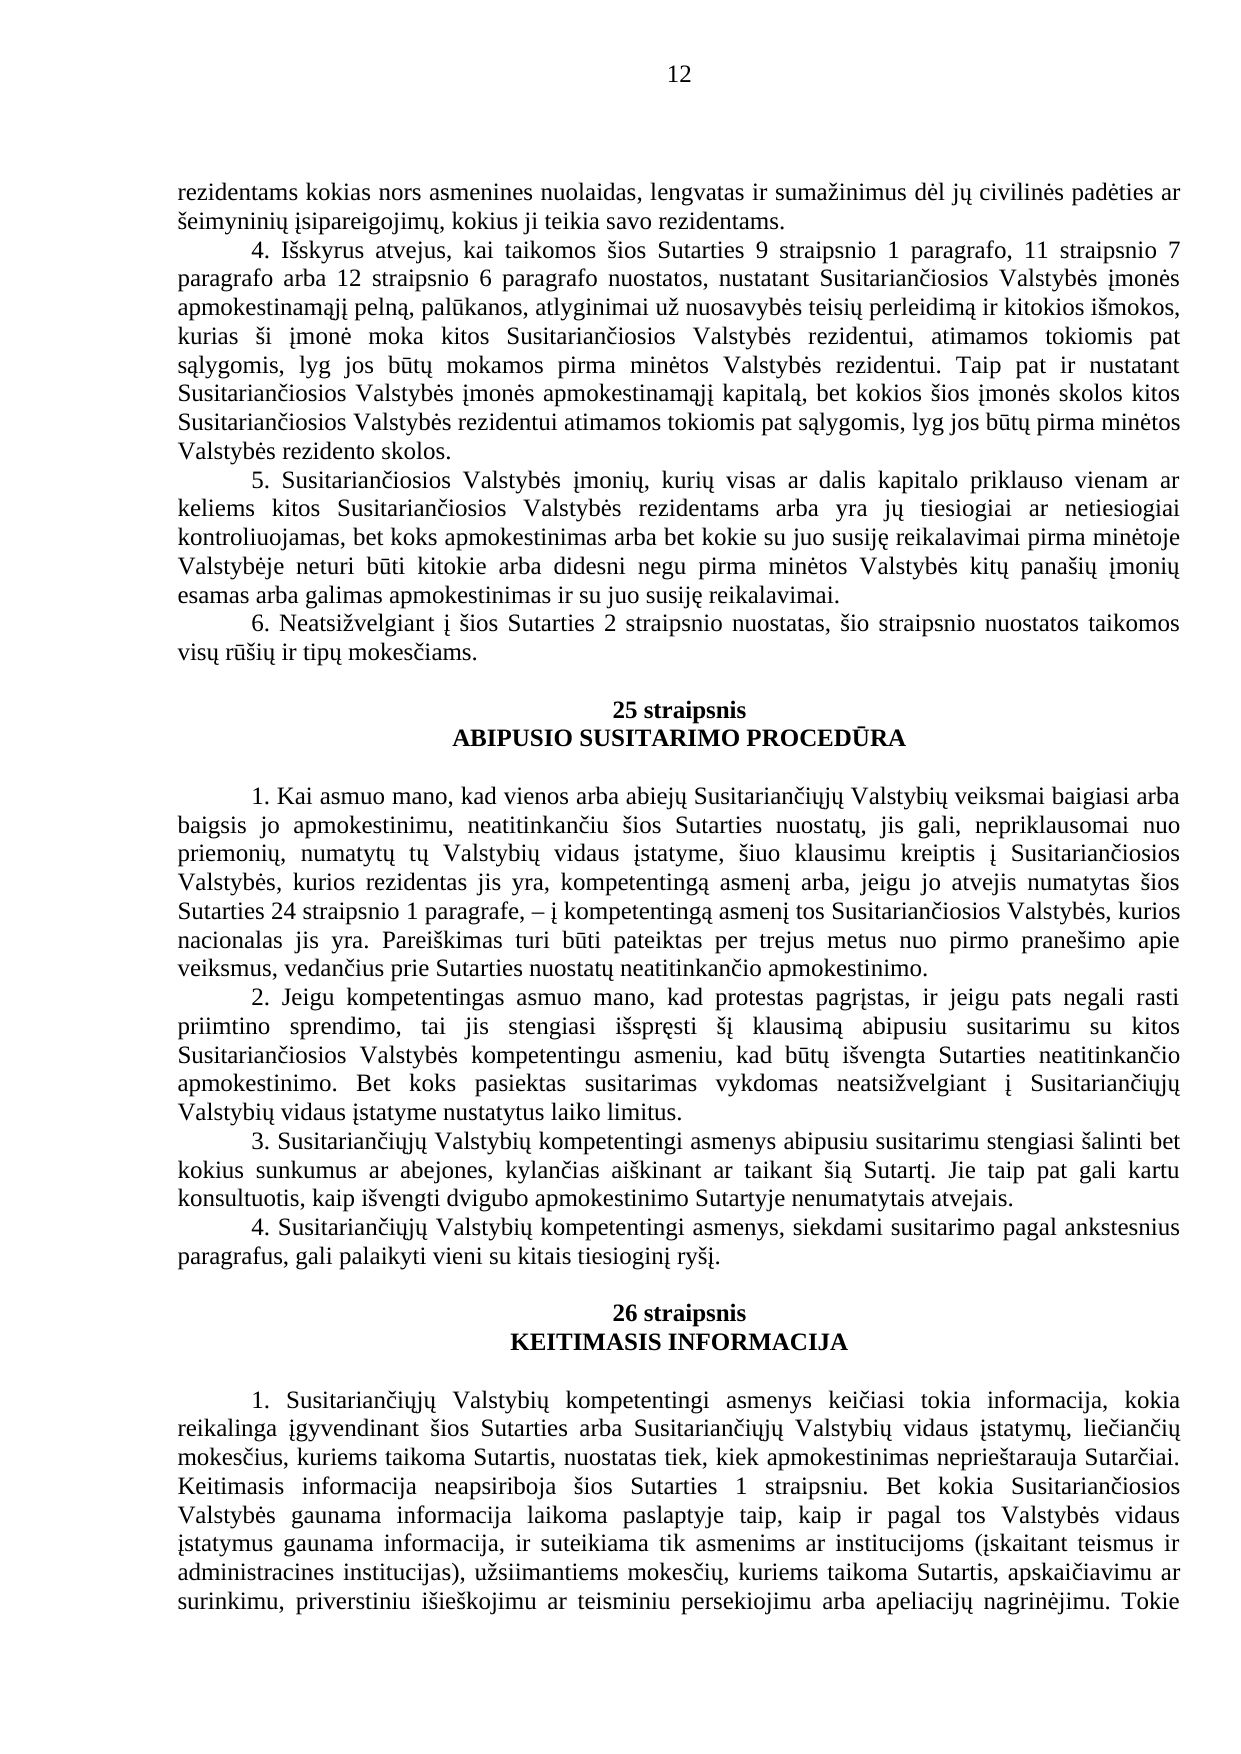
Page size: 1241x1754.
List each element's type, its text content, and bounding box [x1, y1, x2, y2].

text 4. Susitariančiųjų Valstybių kompetentingi asmenys, siekdami susitarimo pagal ankstesnius paragrafus, gali palaikyti vieni su kitais tiesioginį ryšį. [177, 1212, 1181, 1270]
text ABIPUSIO SUSITARIMO PROCEDŪRA [177, 723, 1181, 752]
text 4. Išskyrus atvejus, kai taikomos šios Sutarties 9 straipsnio 1 paragrafo, 11 straipsnio 7 paragrafo arba 12 straipsnio 6 paragrafo nuostatos, nustatant Susitariančiosios Valstybės įmonės apmokestinamąjį pelną, palūkanos, atlyginimai už nuosavybės teisių perleidimą ir kitokios išmokos, kurias ši įmonė moka kitos Susitariančiosios Valstybės rezidentui, atimamos tokiomis pat sąlygomis, lyg jos būtų mokamos pirma minėtos Valstybės rezidentui. Taip pat ir nustatant Susitariančiosios Valstybės įmonės apmokestinamąjį kapitalą, bet kokios šios įmonės skolos kitos Susitariančiosios Valstybės rezidentui atimamos tokiomis pat sąlygomis, lyg jos būtų pirma minėtos Valstybės rezidento skolos. [177, 235, 1181, 465]
text 26 straipsnis [177, 1298, 1181, 1327]
text 5. Susitariančiosios Valstybės įmonių, kurių visas ar dalis kapitalo priklauso vienam ar keliems kitos Susitariančiosios Valstybės rezidentams arba yra jų tiesiogiai ar netiesiogiai kontroliuojamas, bet koks apmokestinimas arba bet kokie su juo susiję reikalavimai pirma minėtoje Valstybėje neturi būti kitokie arba didesni negu pirma minėtos Valstybės kitų panašių įmonių esamas arba galimas apmokestinimas ir su juo susiję reikalavimai. [177, 465, 1181, 608]
text 1. Kai asmuo mano, kad vienos arba abiejų Susitariančiųjų Valstybių veiksmai baigiasi arba baigsis jo apmokestinimu, neatitinkančiu šios Sutarties nuostatų, jis gali, nepriklausomai nuo priemonių, numatytų tų Valstybių vidaus įstatyme, šiuo klausimu kreiptis į Susitariančiosios Valstybės, kurios rezidentas jis yra, kompetentingą asmenį arba, jeigu jo atvejis numatytas šios Sutarties 24 straipsnio 1 paragrafe, – į kompetentingą asmenį tos Susitariančiosios Valstybės, kurios nacionalas jis yra. Pareiškimas turi būti pateiktas per trejus metus nuo pirmo pranešimo apie veiksmus, vedančius prie Sutarties nuostatų neatitinkančio apmokestinimo. [177, 781, 1181, 982]
text 6. Neatsižvelgiant į šios Sutarties 2 straipsnio nuostatas, šio straipsnio nuostatos taikomos visų rūšių ir tipų mokesčiams. [177, 608, 1181, 666]
text 25 straipsnis [177, 695, 1181, 723]
text 2. Jeigu kompetentingas asmuo mano, kad protestas pagrįstas, ir jeigu pats negali rasti priimtino sprendimo, tai jis stengiasi išspręsti šį klausimą abipusiu susitarimu su kitos Susitariančiosios Valstybės kompetentingu asmeniu, kad būtų išvengta Sutarties neatitinkančio apmokestinimo. Bet koks pasiektas susitarimas vykdomas neatsižvelgiant į Susitariančiųjų Valstybių vidaus įstatyme nustatytus laiko limitus. [177, 982, 1181, 1126]
text 1. Susitariančiųjų Valstybių kompetentingi asmenys keičiasi tokia informacija, kokia reikalinga įgyvendinant šios Sutarties arba Susitariančiųjų Valstybių vidaus įstatymų, liečiančių mokesčius, kuriems taikoma Sutartis, nuostatas tiek, kiek apmokestinimas neprieštarauja Sutarčiai. Keitimasis informacija neapsiriboja šios Sutarties 1 straipsniu. Bet kokia Susitariančiosios Valstybės gaunama informacija laikoma paslaptyje taip, kaip ir pagal tos Valstybės vidaus įstatymus gaunama informacija, ir suteikiama tik asmenims ar institucijoms (įskaitant teismus ir administracines institucijas), užsiimantiems mokesčių, kuriems taikoma Sutartis, apskaičiavimu ar surinkimu, priverstiniu išieškojimu ar teisminiu persekiojimu arba apeliacijų nagrinėjimu. Tokie [177, 1385, 1181, 1615]
text 3. Susitariančiųjų Valstybių kompetentingi asmenys abipusiu susitarimu stengiasi šalinti bet kokius sunkumus ar abejones, kylančias aiškinant ar taikant šią Sutartį. Jie taip pat gali kartu konsultuotis, kaip išvengti dvigubo apmokestinimo Sutartyje nenumatytais atvejais. [177, 1126, 1181, 1212]
text rezidentams kokias nors asmenines nuolaidas, lengvatas ir sumažinimus dėl jų civilinės padėties ar šeimyninių įsipareigojimų, kokius ji teikia savo rezidentams. [177, 177, 1181, 235]
text KEITIMASIS INFORMACIJA [177, 1327, 1181, 1356]
